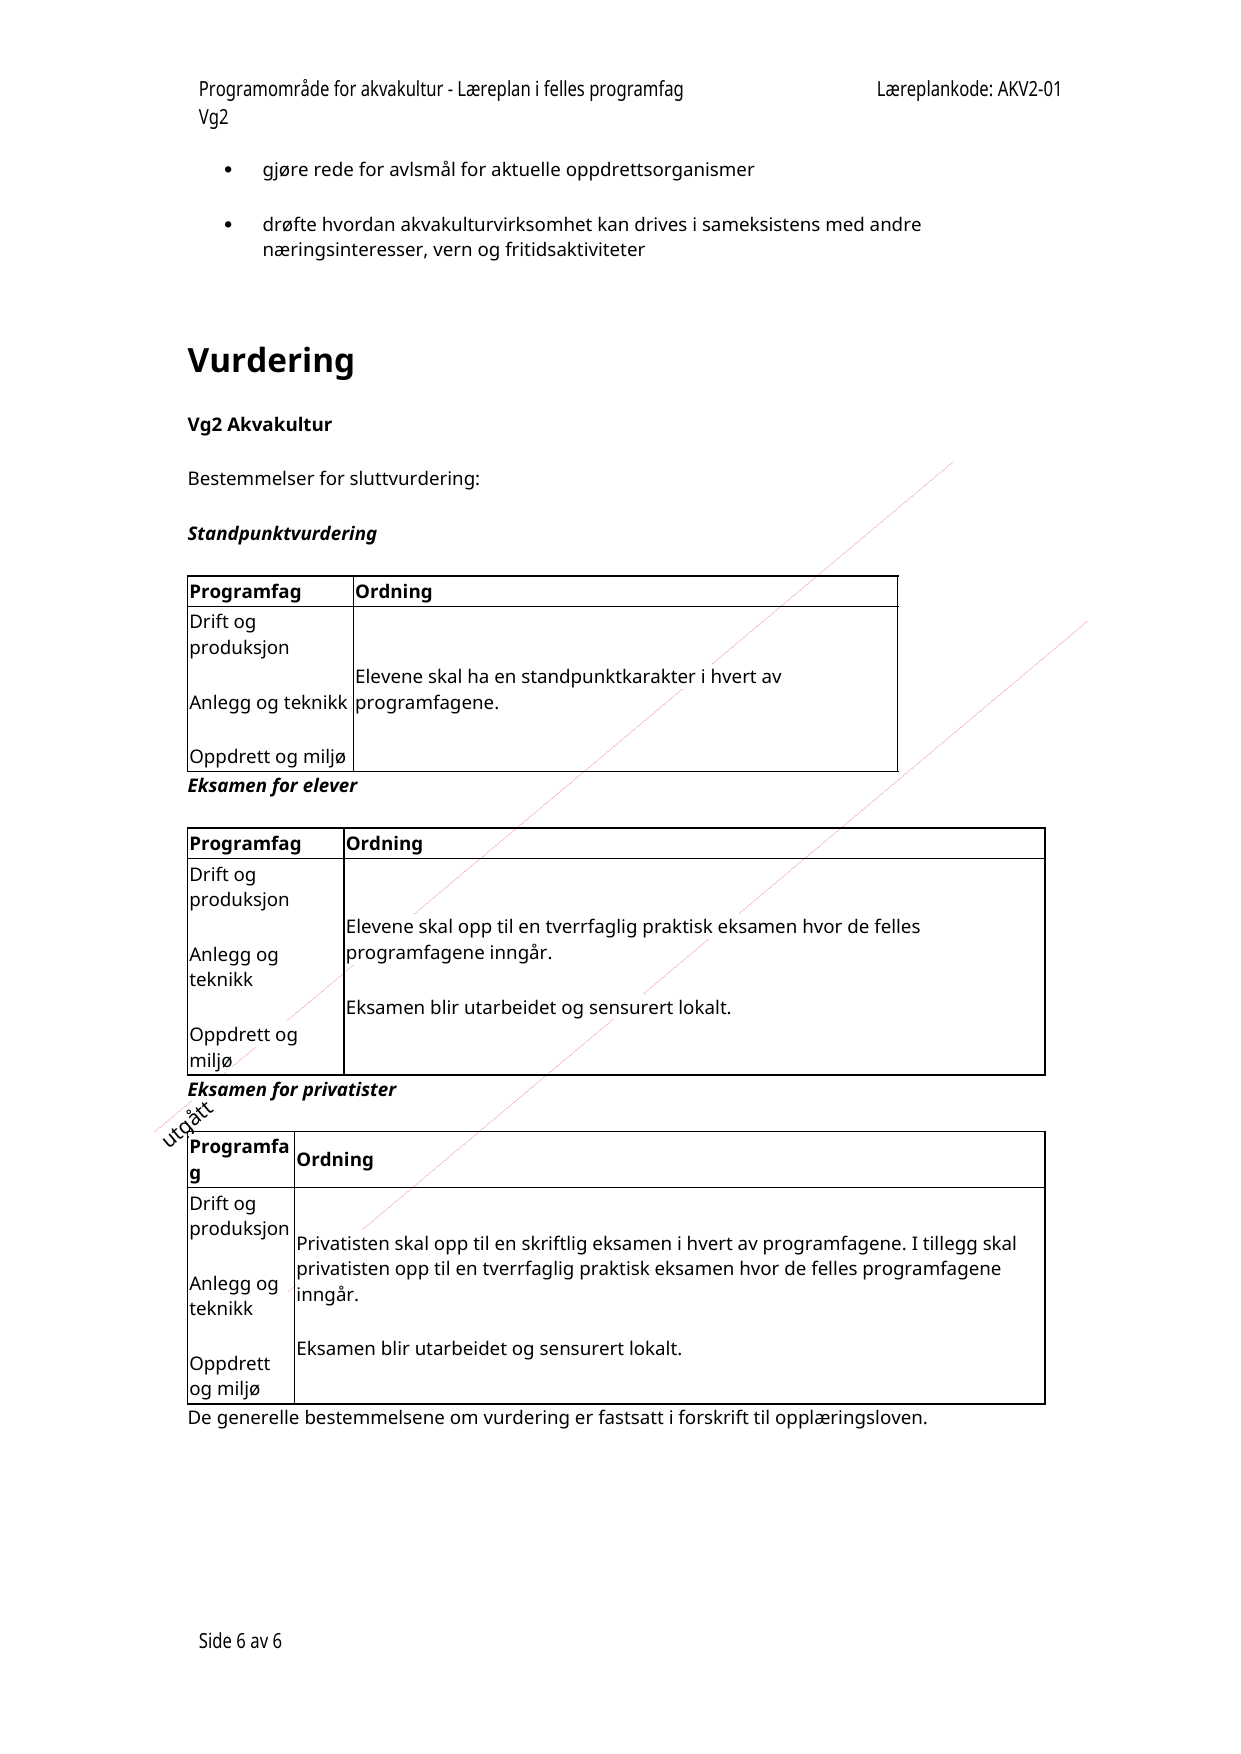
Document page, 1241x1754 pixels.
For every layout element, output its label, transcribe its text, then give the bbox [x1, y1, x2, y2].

text Standpunktvurdering [854, 520, 1053, 546]
table_header [416, 1132, 1044, 1186]
text Eksamen for privatister [398, 1076, 543, 1101]
text Standpunktvurdering [379, 520, 882, 546]
table_cell Elevene skal opp til en tverrfaglig praktisk eksamen hvor de felles programfagene inngår. Eksamen blir utarbeidet og sensurert lokalt. [345, 972, 611, 1074]
text Eksamen for privatister [517, 1076, 1053, 1101]
list gjøre rede for avlsmål for aktuelle oppdrettsorganismer [760, 156, 1053, 182]
list drøfte hvordan akvakulturvirksomhet kan drives i sameksistens med andre næringsinteresser, vern og fritidsaktiviteter [650, 211, 1053, 262]
table_cell Privatisten skal opp til en skriftlig eksamen i hvert av programfagene. I tillegg skal privatisten opp til en tverrfaglig praktisk eksamen hvor de felles programfagene inngår. Eksamen blir utarbeidet og sensurert lokalt. [295, 1188, 1044, 1403]
text De generelle bestemmelsene om vurdering er fastsatt i forskrift til opplæringsloven. [928, 1404, 1053, 1430]
table_cell Elevene skal opp til en tverrfaglig praktisk eksamen hvor de felles programfagene inngår. Eksamen blir utarbeidet og sensurert lokalt. [345, 859, 478, 970]
subtitle Vurdering [364, 291, 1053, 382]
table_cell Elevene skal opp til en tverrfaglig praktisk eksamen hvor de felles programfagene inngår. Eksamen blir utarbeidet og sensurert lokalt. [549, 859, 1044, 1074]
text Bestemmelser for sluttvurdering: [480, 466, 946, 491]
text Eksamen for elever [554, 773, 904, 798]
text Bestemmelser for sluttvurdering: [920, 466, 1053, 491]
table_header Ordning [295, 1132, 477, 1186]
text Vg2 Akvakultur [332, 411, 1053, 437]
text Eksamen for elever [359, 773, 580, 798]
text Eksamen for elever [878, 773, 1053, 798]
table_cell Elevene skal opp til en tverrfaglig praktisk eksamen hvor de felles programfagene inngår. Eksamen blir utarbeidet og sensurert lokalt. [416, 859, 802, 914]
table_cell Elevene skal ha en standpunktkarakter i hvert av programfagene. [354, 607, 778, 771]
table_cell Elevene skal ha en standpunktkarakter i hvert av programfagene. [586, 607, 897, 771]
